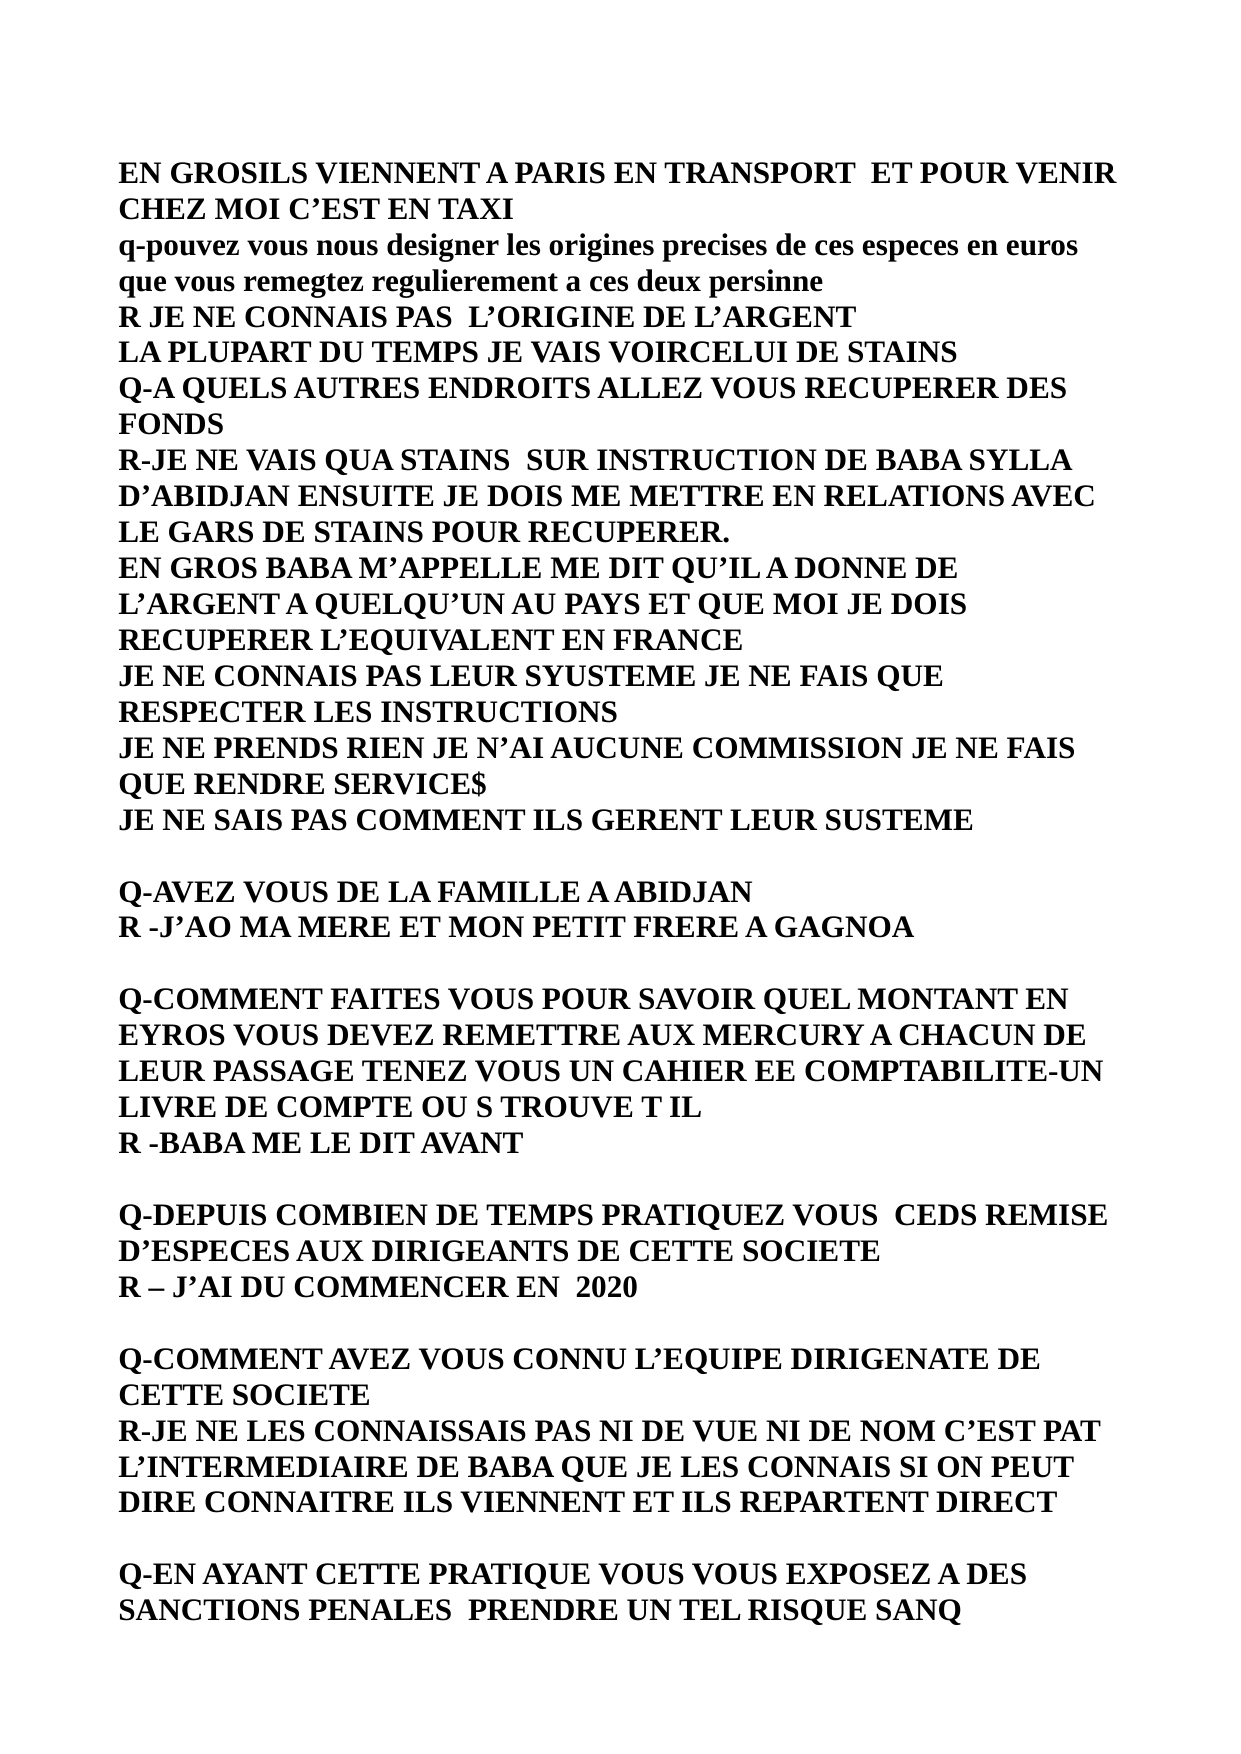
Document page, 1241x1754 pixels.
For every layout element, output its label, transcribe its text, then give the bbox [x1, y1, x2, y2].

text Q-AVEZ VOUS DE LA FAMILLE A ABIDJAN [118, 873, 1122, 909]
text Q-EN AYANT CETTE PRATIQUE VOUS VOUS EXPOSEZ A DES SANCTIONS PENALES PRENDRE UN TEL RISQUE SANQ [118, 1556, 1122, 1627]
text R JE NE CONNAIS PAS L’ORIGINE DE L’ARGENT [118, 298, 1122, 334]
text JE NE PRENDS RIEN JE N’AI AUCUNE COMMISSION JE NE FAIS QUE RENDRE SERVICE$ [118, 729, 1122, 801]
text Q-COMMENT FAITES VOUS POUR SAVOIR QUEL MONTANT EN EYROS VOUS DEVEZ REMETTRE AUX MERCURY A CHACUN DE LEUR PASSAGE TENEZ VOUS UN CAHIER EE COMPTABILITE-UN LIVRE DE COMPTE OU S TROUVE T IL [118, 981, 1122, 1124]
text JE NE CONNAIS PAS LEUR SYUSTEME JE NE FAIS QUE RESPECTER LES INSTRUCTIONS [118, 657, 1122, 729]
text q-pouvez vous nous designer les origines precises de ces especes en euros que vous remegtez regulierement a ces deux persinne [118, 226, 1122, 298]
text R – J’AI DU COMMENCER EN 2020 [118, 1268, 1122, 1304]
text R-JE NE LES CONNAISSAIS PAS NI DE VUE NI DE NOM C’EST PAT L’INTERMEDIAIRE DE BABA QUE JE LES CONNAIS SI ON PEUT DIRE CONNAITRE ILS VIENNENT ET ILS REPARTENT DIRECT [118, 1412, 1122, 1520]
text Q-A QUELS AUTRES ENDROITS ALLEZ VOUS RECUPERER DES FONDS [118, 370, 1122, 442]
text EN GROSILS VIENNENT A PARIS EN TRANSPORT ET POUR VENIR CHEZ MOI C’EST EN TAXI [118, 154, 1122, 226]
text R -J’AO MA MERE ET MON PETIT FRERE A GAGNOA [118, 909, 1122, 945]
text LA PLUPART DU TEMPS JE VAIS VOIRCELUI DE STAINS [118, 334, 1122, 370]
text Q-DEPUIS COMBIEN DE TEMPS PRATIQUEZ VOUS CEDS REMISE D’ESPECES AUX DIRIGEANTS DE CETTE SOCIETE [118, 1196, 1122, 1268]
text JE NE SAIS PAS COMMENT ILS GERENT LEUR SUSTEME [118, 801, 1122, 837]
text EN GROS BABA M’APPELLE ME DIT QU’IL A DONNE DE L’ARGENT A QUELQU’UN AU PAYS ET QUE MOI JE DOIS RECUPERER L’EQUIVALENT EN FRANCE [118, 549, 1122, 657]
text R-JE NE VAIS QUA STAINS SUR INSTRUCTION DE BABA SYLLA D’ABIDJAN ENSUITE JE DOIS ME METTRE EN RELATIONS AVEC LE GARS DE STAINS POUR RECUPERER. [118, 442, 1122, 549]
text R -BABA ME LE DIT AVANT [118, 1124, 1122, 1160]
text Q-COMMENT AVEZ VOUS CONNU L’EQUIPE DIRIGENATE DE CETTE SOCIETE [118, 1340, 1122, 1412]
